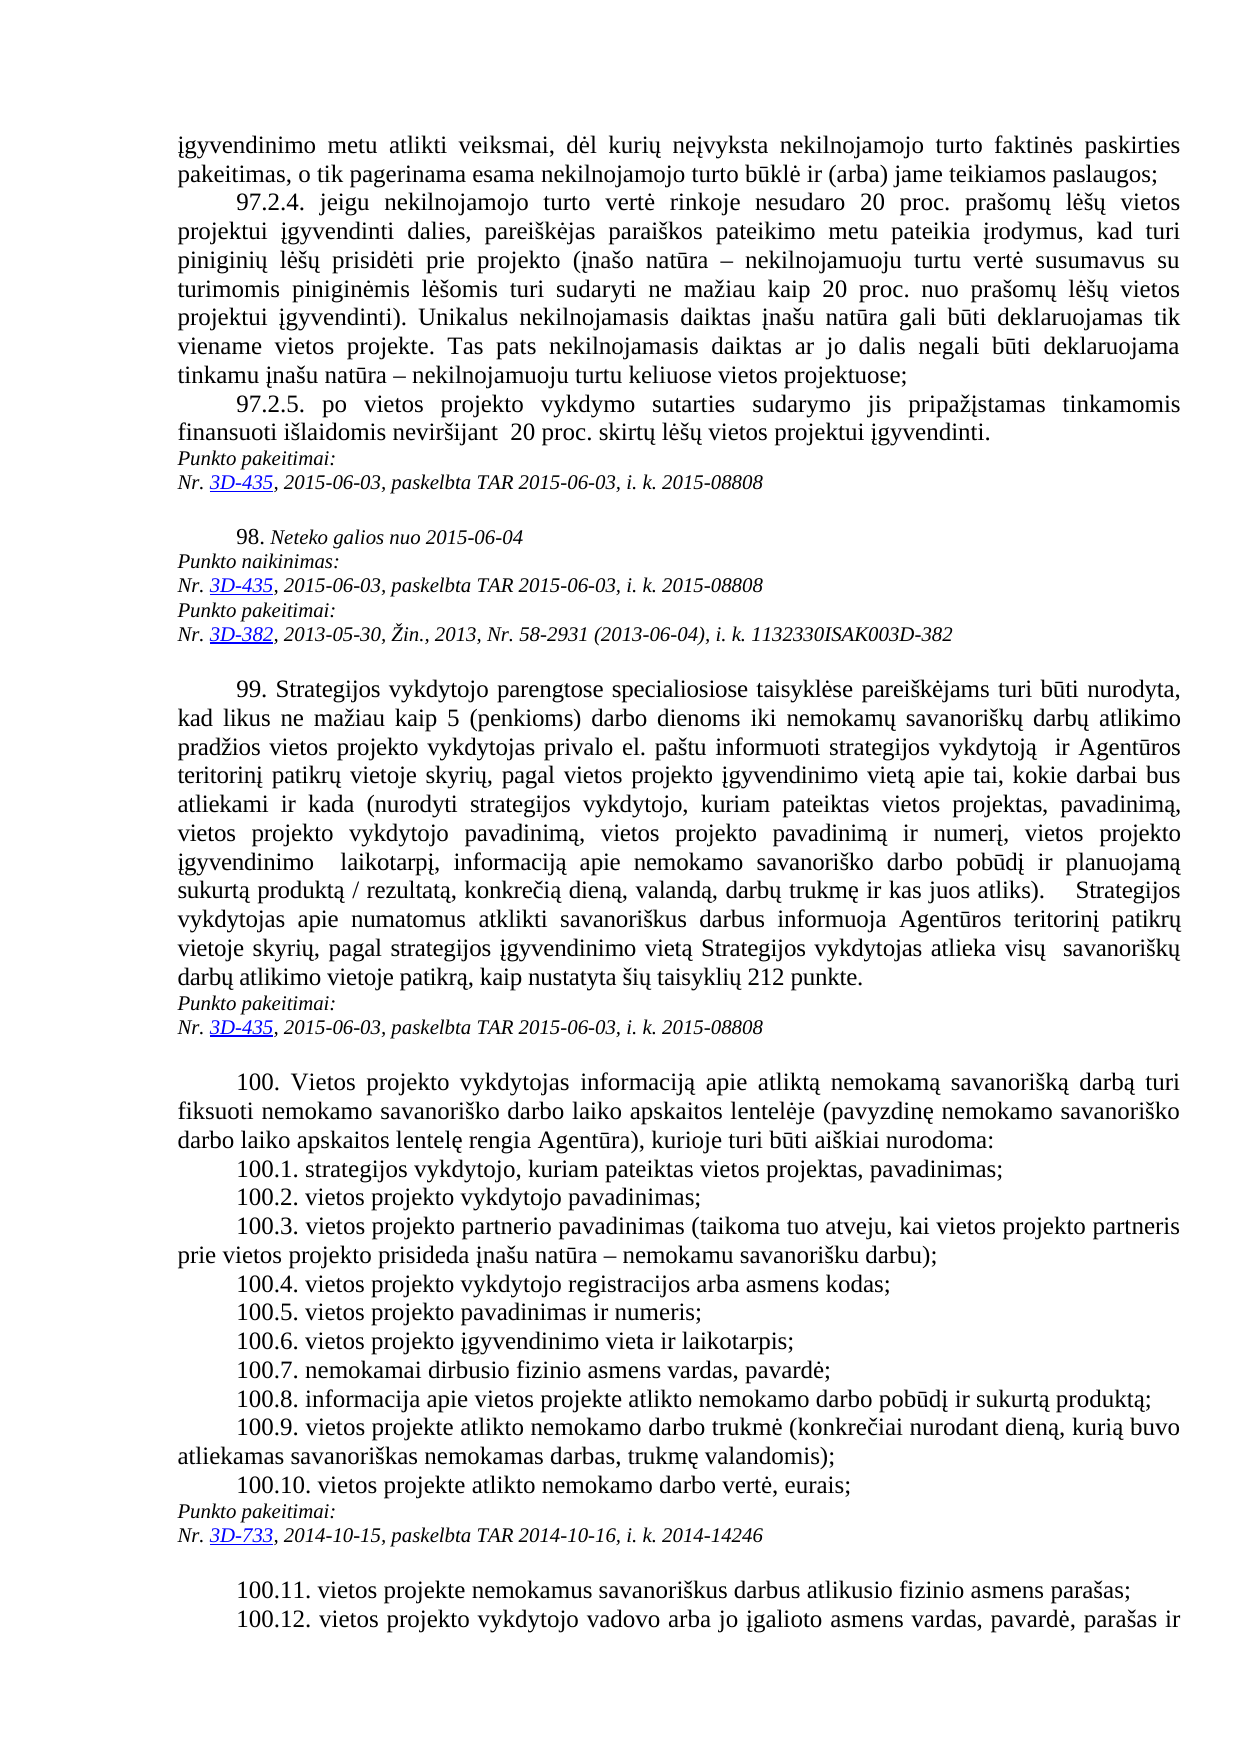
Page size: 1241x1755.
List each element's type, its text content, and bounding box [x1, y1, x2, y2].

text 100.6. vietos projekto įgyvendinimo vieta ir laikotarpis; [177, 1326, 1181, 1355]
text 100.4. vietos projekto vykdytojo registracijos arba asmens kodas; [177, 1269, 1181, 1297]
text 100. Vietos projekto vykdytojas informaciją apie atliktą nemokamą savanorišką darbą turi fiksuoti nemokamo savanoriško darbo laiko apskaitos lentelėje (pavyzdinę nemokamo savanoriško darbo laiko apskaitos lentelę rengia Agentūra), kurioje turi būti aiškiai nurodoma: [177, 1067, 1181, 1154]
text 98. Neteko galios nuo 2015-06-04 [177, 523, 1181, 549]
text Punkto pakeitimai: [177, 991, 1181, 1015]
text 97.2.4. jeigu nekilnojamojo turto vertė rinkoje nesudaro 20 proc. prašomų lėšų vietos projektui įgyvendinti dalies, pareiškėjas paraiškos pateikimo metu pateikia įrodymus, kad turi piniginių lėšų prisidėti prie projekto (įnašo natūra – nekilnojamuoju turtu vertė susumavus su turimomis piniginėmis lėšomis turi sudaryti ne mažiau kaip 20 proc. nuo prašomų lėšų vietos projektui įgyvendinti). Unikalus nekilnojamasis daiktas įnašu natūra gali būti deklaruojamas tik viename vietos projekte. Tas pats nekilnojamasis daiktas ar jo dalis negali būti deklaruojama tinkamu įnašu natūra – nekilnojamuoju turtu keliuose vietos projektuose; [177, 187, 1181, 389]
text 100.10. vietos projekte atlikto nemokamo darbo vertė, eurais; [177, 1470, 1181, 1499]
text 100.1. strategijos vykdytojo, kuriam pateiktas vietos projektas, pavadinimas; [177, 1154, 1181, 1182]
text 100.5. vietos projekto pavadinimas ir numeris; [177, 1297, 1181, 1326]
text Nr. 3D-733, 2014-10-15, paskelbta TAR 2014-10-16, i. k. 2014-14246 [177, 1523, 1181, 1547]
text Punkto pakeitimai: [177, 446, 1181, 470]
text Punkto pakeitimai: [177, 597, 1181, 622]
text 100.3. vietos projekto partnerio pavadinimas (taikoma tuo atveju, kai vietos projekto partneris prie vietos projekto prisideda įnašu natūra – nemokamu savanorišku darbu); [177, 1211, 1181, 1269]
text Nr. 3D-435, 2015-06-03, paskelbta TAR 2015-06-03, i. k. 2015-08808 [177, 1015, 1181, 1039]
text Punkto pakeitimai: [177, 1499, 1181, 1523]
text Nr. 3D-435, 2015-06-03, paskelbta TAR 2015-06-03, i. k. 2015-08808 [177, 470, 1181, 494]
text 100.12. vietos projekto vykdytojo vadovo arba jo įgalioto asmens vardas, pavardė, parašas ir [177, 1604, 1181, 1633]
text Nr. 3D-382, 2013-05-30, Žin., 2013, Nr. 58-2931 (2013-06-04), i. k. 1132330ISAK003D-382 [177, 622, 1181, 646]
text 100.11. vietos projekte nemokamus savanoriškus darbus atlikusio fizinio asmens parašas; [177, 1576, 1181, 1604]
text 100.2. vietos projekto vykdytojo pavadinimas; [177, 1182, 1181, 1211]
text įgyvendinimo metu atlikti veiksmai, dėl kurių neįvyksta nekilnojamojo turto faktinės paskirties pakeitimas, o tik pagerinama esama nekilnojamojo turto būklė ir (arba) jame teikiamos paslaugos; [177, 130, 1181, 187]
text 100.7. nemokamai dirbusio fizinio asmens vardas, pavardė; [177, 1355, 1181, 1384]
text 100.8. informacija apie vietos projekte atlikto nemokamo darbo pobūdį ir sukurtą produktą; [177, 1384, 1181, 1412]
text 100.9. vietos projekte atlikto nemokamo darbo trukmė (konkrečiai nurodant dieną, kurią buvo atliekamas savanoriškas nemokamas darbas, trukmę valandomis); [177, 1412, 1181, 1470]
text 97.2.5. po vietos projekto vykdymo sutarties sudarymo jis pripažįstamas tinkamomis finansuoti išlaidomis neviršijant 20 proc. skirtų lėšų vietos projektui įgyvendinti. [177, 389, 1181, 446]
text Nr. 3D-435, 2015-06-03, paskelbta TAR 2015-06-03, i. k. 2015-08808 [177, 573, 1181, 597]
text Punkto naikinimas: [177, 549, 1181, 573]
text 99. Strategijos vykdytojo parengtose specialiosiose taisyklėse pareiškėjams turi būti nurodyta, kad likus ne mažiau kaip 5 (penkioms) darbo dienoms iki nemokamų savanoriškų darbų atlikimo pradžios vietos projekto vykdytojas privalo el. paštu informuoti strategijos vykdytoją ir Agentūros teritorinį patikrų vietoje skyrių, pagal vietos projekto įgyvendinimo vietą apie tai, kokie darbai bus atliekami ir kada (nurodyti strategijos vykdytojo, kuriam pateiktas vietos projektas, pavadinimą, vietos projekto vykdytojo pavadinimą, vietos projekto pavadinimą ir numerį, vietos projekto įgyvendinimo laikotarpį, informaciją apie nemokamo savanoriško darbo pobūdį ir planuojamą sukurtą produktą / rezultatą, konkrečią dieną, valandą, darbų trukmę ir kas juos atliks). Strategijos vykdytojas apie numatomus atklikti savanoriškus darbus informuoja Agentūros teritorinį patikrų vietoje skyrių, pagal strategijos įgyvendinimo vietą Strategijos vykdytojas atlieka visų savanoriškų darbų atlikimo vietoje patikrą, kaip nustatyta šių taisyklių 212 punkte. [177, 674, 1181, 991]
